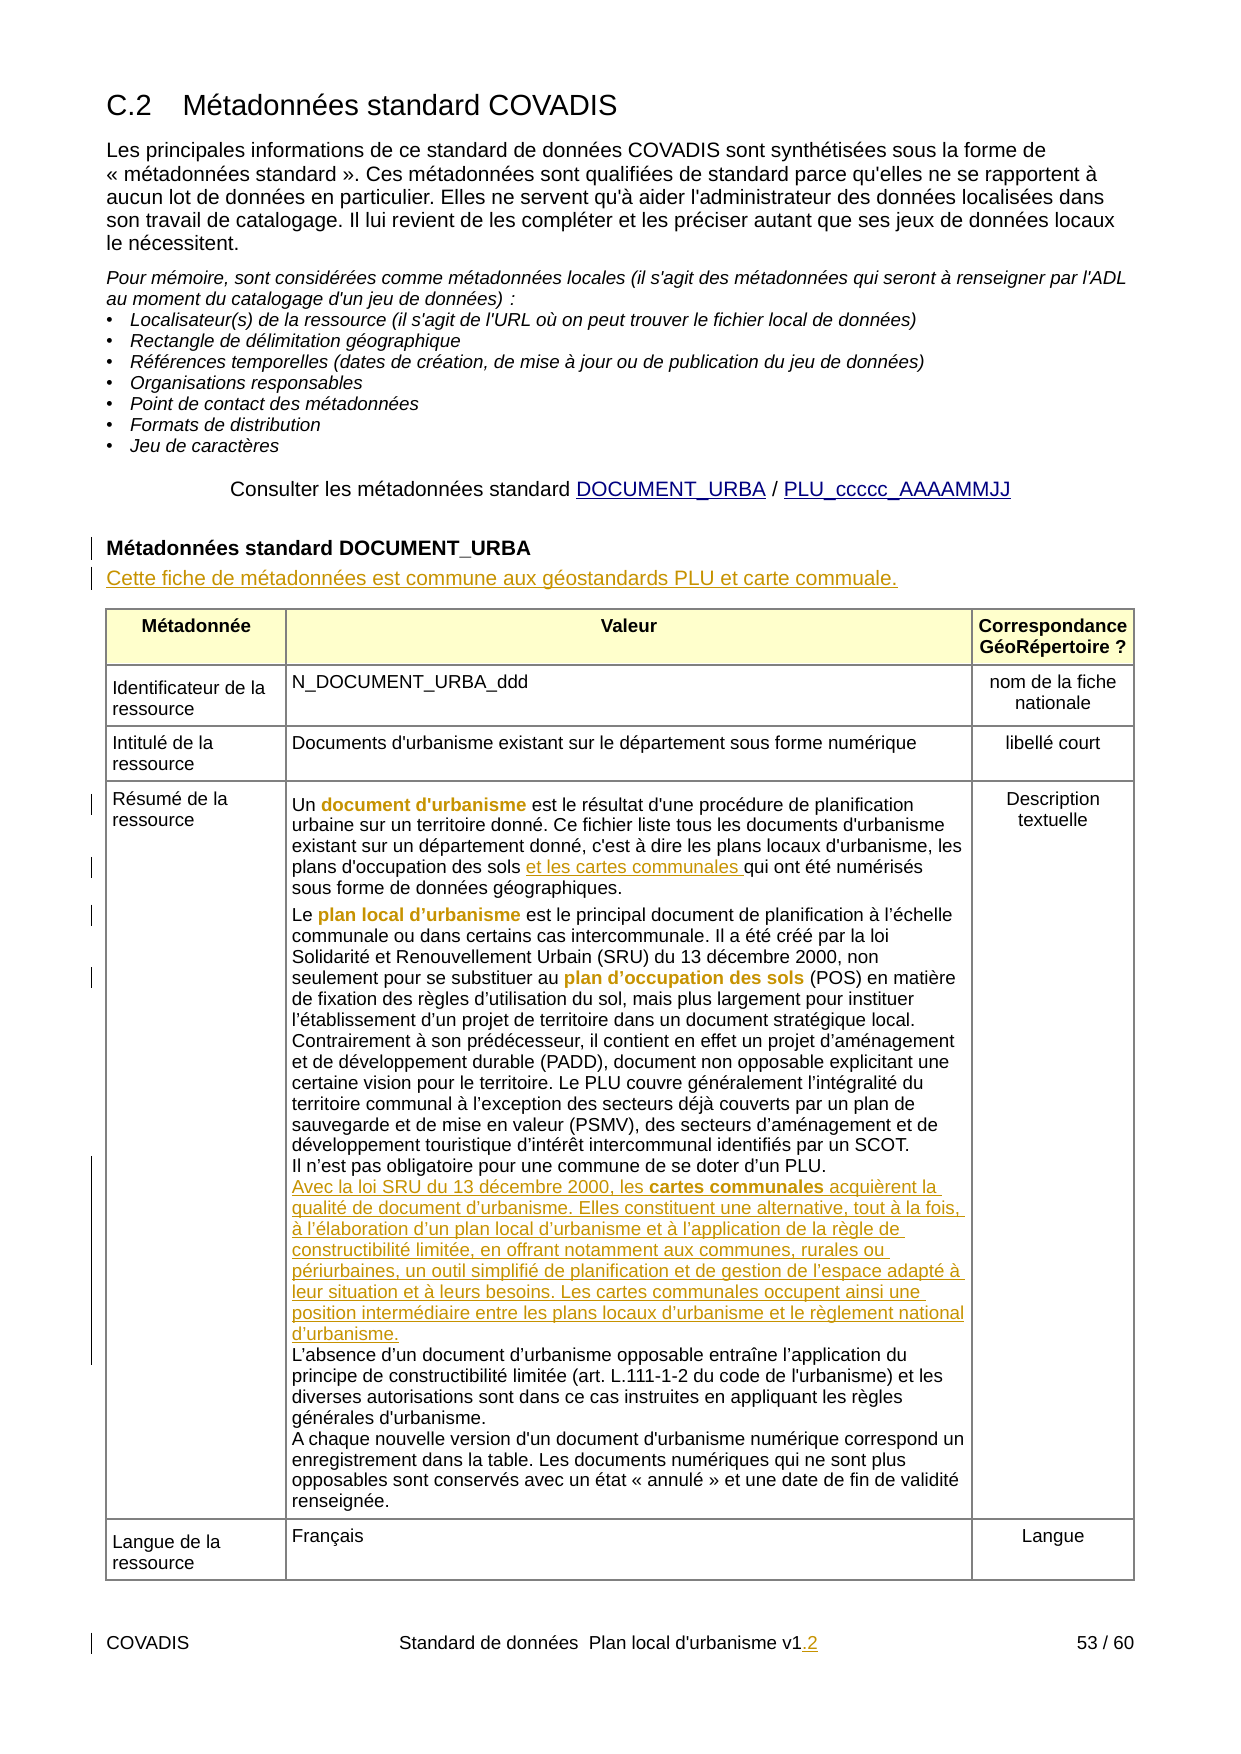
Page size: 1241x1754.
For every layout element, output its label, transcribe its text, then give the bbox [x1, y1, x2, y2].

table_cell nom de la fiche nationale [973, 666, 1133, 725]
table_cell Résumé de la ressource [107, 782, 285, 1517]
table_header Métadonnée [107, 610, 285, 663]
list Organisations responsables [106, 372, 1134, 393]
text Consulter les métadonnées standard DOCUMENT_URBA / PLU_ccccc_AAAAMMJJ [106, 477, 1134, 501]
table_header Correspondance GéoRépertoire ? [973, 610, 1133, 663]
list Point de contact des métadonnées [106, 393, 1134, 414]
table_cell Documents d'urbanisme existant sur le département sous forme numérique [287, 727, 971, 780]
text Métadonnées standard DOCUMENT_URBA [106, 537, 1134, 560]
list Formats de distribution [106, 414, 1134, 436]
table_cell Langue [973, 1520, 1133, 1579]
table_cell libellé court [973, 727, 1133, 780]
table_header Valeur [287, 610, 971, 663]
list Références temporelles (dates de création, de mise à jour ou de publication du jeu de données) [106, 351, 1134, 372]
list Jeu de caractères [106, 436, 1134, 457]
table_cell Langue de la ressource [107, 1520, 285, 1579]
table_cell Un document d'urbanisme est le résultat d'une procédure de planification urbaine sur un territoire donné. Ce fichier liste tous les documents d'urbanisme existant sur un département donné, c'est à dire les plans locaux d'urbanisme, les plans d'occupation des sols et les cartes communales qui ont été numérisés sous forme de données géographiques. Le plan local d’urbanisme est le principal document de planification à l’échelle communale ou dans certains cas intercommunale. Il a été créé par la loi Solidarité et Renouvellement Urbain (SRU) du 13 décembre 2000, non seulement pour se substituer au plan d’occupation des sols (POS) en matière de fixation des règles d’utilisation du sol, mais plus largement pour instituer l’établissement d’un projet de territoire dans un document stratégique local. Contrairement à son prédécesseur, il contient en effet un projet d’aménagement et de développement durable (PADD), document non opposable explicitant une certaine vision pour le territoire. Le PLU couvre généralement l’intégralité du territoire communal à l’exception des secteurs déjà couverts par un plan de sauvegarde et de mise en valeur (PSMV), des secteurs d’aménagement et de développement touristique d’intérêt intercommunal identifiés par un SCOT. Il n’est pas obligatoire pour une commune de se doter d’un PLU. Avec la loi SRU du 13 décembre 2000, les cartes communales acquièrent la qualité de document d’urbanisme. Elles constituent une alternative, tout à la fois, à l’élaboration d’un plan local d’urbanisme et à l’application de la règle de constructibilité limitée, en offrant notamment aux communes, rurales ou périurbaines, un outil simplifié de planification et de gestion de l’espace adapté à leur situation et à leurs besoins. Les cartes communales occupent ainsi une position intermédiaire entre les plans locaux d’urbanisme et le règlement national d’urbanisme. L’absence d’un document d’urbanisme opposable entraîne l’application du principe de constructibilité limitée (art. L.111-1-2 du code de l'urbanisme) et les diverses autorisations sont dans ce cas instruites en appliquant les règles générales d'urbanisme. A chaque nouvelle version d'un document d'urbanisme numérique correspond un enregistrement dans la table. Les documents numériques qui ne sont plus opposables sont conservés avec un état « annulé » et une date de fin de validité renseignée. [287, 782, 971, 1517]
text Pour mémoire, sont considérées comme métadonnées locales (il s'agit des métadonnées qui seront à renseigner par l'ADL au moment du catalogage d'un jeu de données) : [106, 267, 1134, 309]
text Cette fiche de métadonnées est commune aux géostandards PLU et carte commuale. [106, 567, 1134, 590]
table_cell Français [287, 1520, 971, 1579]
table_cell Identificateur de la ressource [107, 666, 285, 725]
list Localisateur(s) de la ressource (il s'agit de l'URL où on peut trouver le fichier local de données) [106, 309, 1134, 330]
table_cell N_DOCUMENT_URBA_ddd [287, 666, 971, 725]
table_cell Intitulé de la ressource [107, 727, 285, 780]
text Les principales informations de ce standard de données COVADIS sont synthétisées sous la forme de « métadonnées standard ». Ces métadonnées sont qualifiées de standard parce qu'elles ne se rapportent à aucun lot de données en particulier. Elles ne servent qu'à aider l'administrateur des données localisées dans son travail de catalogage. Il lui revient de les compléter et les préciser autant que ses jeux de données locaux le nécessitent. [106, 139, 1134, 255]
subtitle Métadonnées standard COVADIS [106, 88, 1134, 121]
list Rectangle de délimitation géographique [106, 330, 1134, 351]
table_cell Description textuelle [973, 782, 1133, 1517]
